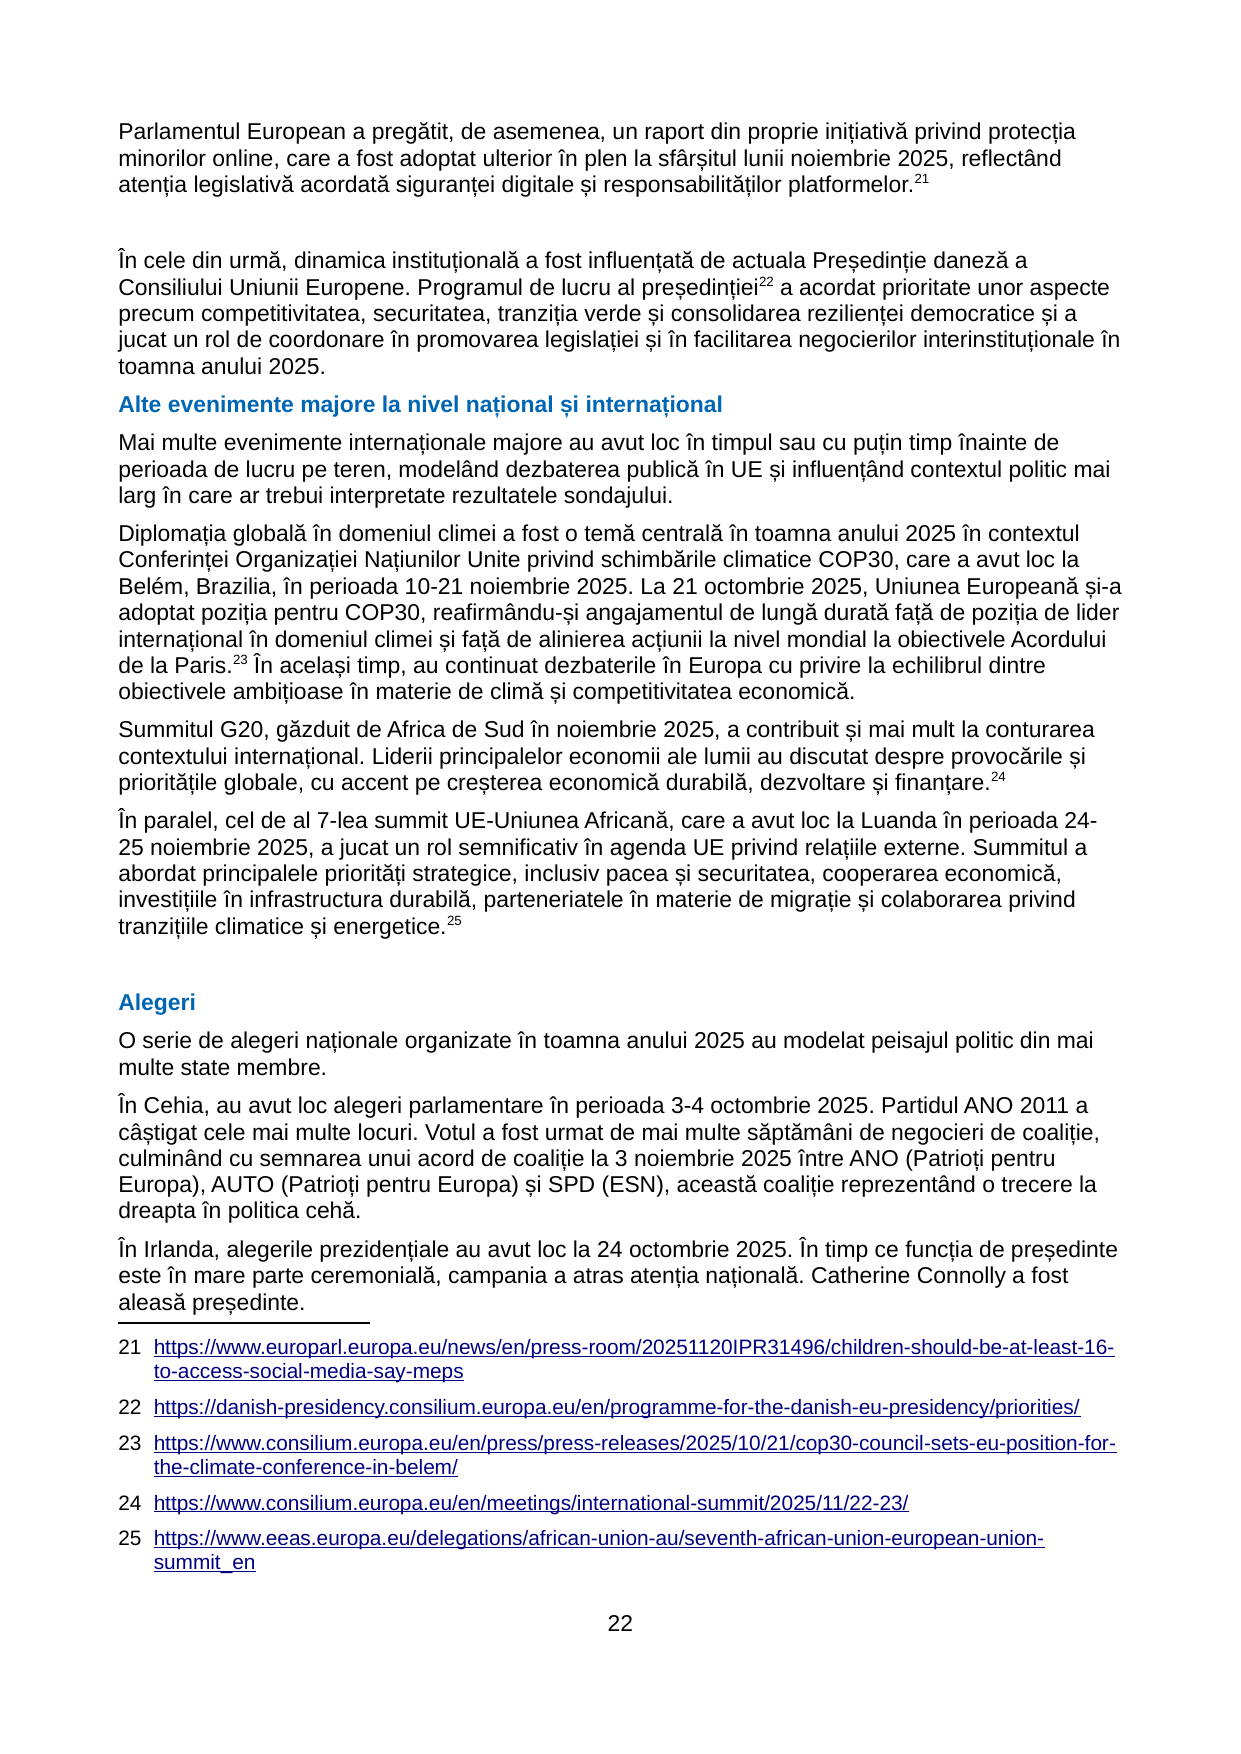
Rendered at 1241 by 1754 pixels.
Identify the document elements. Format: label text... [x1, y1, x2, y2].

text În paralel, cel de al 7-lea summit UE-Uniunea Africană, care a avut loc la Luanda în perioada 24-25 noiembrie 2025, a jucat un rol semnificativ în agenda UE privind relațiile externe. Summitul a abordat principalele priorități strategice, inclusiv pacea și securitatea, cooperarea economică, investițiile în infrastructura durabilă, parteneriatele în materie de migrație și colaborarea privind tranzițiile climatice și energetice. [118, 807, 1122, 939]
text Diplomația globală în domeniul climei a fost o temă centrală în toamna anului 2025 în contextul Conferinței Organizației Națiunilor Unite privind schimbările climatice COP30, care a avut loc la Belém, Brazilia, în perioada 10-21 noiembrie 2025. La 21 octombrie 2025, Uniunea Europeană și-a adoptat poziția pentru COP30, reafirmându-și angajamentul de lungă durată față de poziția de lider internațional în domeniul climei și față de alinierea acțiunii la nivel mondial la obiectivele Acordului de la Paris. În același timp, au continuat dezbaterile în Europa cu privire la echilibrul dintre obiectivele ambițioase în materie de climă și competitivitatea economică. [118, 520, 1122, 704]
text Summitul G20, găzduit de Africa de Sud în noiembrie 2025, a contribuit și mai mult la conturarea contextului internațional. Liderii principalelor economii ale lumii au discutat despre provocările și prioritățile globale, cu accent pe creșterea economică durabilă, dezvoltare și finanțare. [118, 716, 1122, 796]
text În cele din urmă, dinamica instituțională a fost influențată de actuala Președinție daneză a Consiliului Uniunii Europene. Programul de lucru al președinției a acordat prioritate unor aspecte precum competitivitatea, securitatea, tranziția verde și consolidarea rezilienței democratice și a jucat un rol de coordonare în promovarea legislației și în facilitarea negocierilor interinstituționale în toamna anului 2025. [118, 247, 1122, 379]
text https://www.consilium.europa.eu/en/press/press-releases/2025/10/21/cop30-council-sets-eu-position-for-the-climate-conference-in-belem/ [118, 1431, 1122, 1478]
text În Irlanda, alegerile prezidențiale au avut loc la 24 octombrie 2025. În timp ce funcția de președinte este în mare parte ceremonială, campania a atras atenția națională. Catherine Connolly a fost aleasă președinte. [118, 1236, 1122, 1315]
text https://danish-presidency.consilium.europa.eu/en/programme-for-the-danish-eu-presidency/priorities/ [118, 1395, 1122, 1419]
text O serie de alegeri naționale organizate în toamna anului 2025 au modelat peisajul politic din mai multe state membre. [118, 1027, 1122, 1080]
text În Cehia, au avut loc alegeri parlamentare în perioada 3-4 octombrie 2025. Partidul ANO 2011 a câștigat cele mai multe locuri. Votul a fost urmat de mai multe săptămâni de negocieri de coaliție, culminând cu semnarea unui acord de coaliție la 3 noiembrie 2025 între ANO (Patrioți pentru Europa), AUTO (Patrioți pentru Europa) și SPD (ESN), această coaliție reprezentând o trecere la dreapta în politica cehă. [118, 1092, 1122, 1224]
text Parlamentul European a pregătit, de asemenea, un raport din proprie inițiativă privind protecția minorilor online, care a fost adoptat ulterior în plen la sfârșitul lunii noiembrie 2025, reflectând atenția legislativă acordată siguranței digitale și responsabilităților platformelor. [118, 118, 1122, 197]
text Mai multe evenimente internaționale majore au avut loc în timpul sau cu puțin timp înainte de perioada de lucru pe teren, modelând dezbaterea publică în UE și influențând contextul politic mai larg în care ar trebui interpretate rezultatele sondajului. [118, 429, 1122, 508]
text Alte evenimente majore la nivel național și internațional [118, 391, 1122, 417]
text Alegeri [118, 989, 1122, 1016]
text https://www.eeas.europa.eu/delegations/african-union-au/seventh-african-union-european-union-summit_en [118, 1526, 1122, 1574]
text https://www.europarl.europa.eu/news/en/press-room/20251120IPR31496/children-should-be-at-least-16-to-access-social-media-say-meps [118, 1335, 1122, 1383]
text https://www.consilium.europa.eu/en/meetings/international-summit/2025/11/22-23/ [118, 1490, 1122, 1514]
